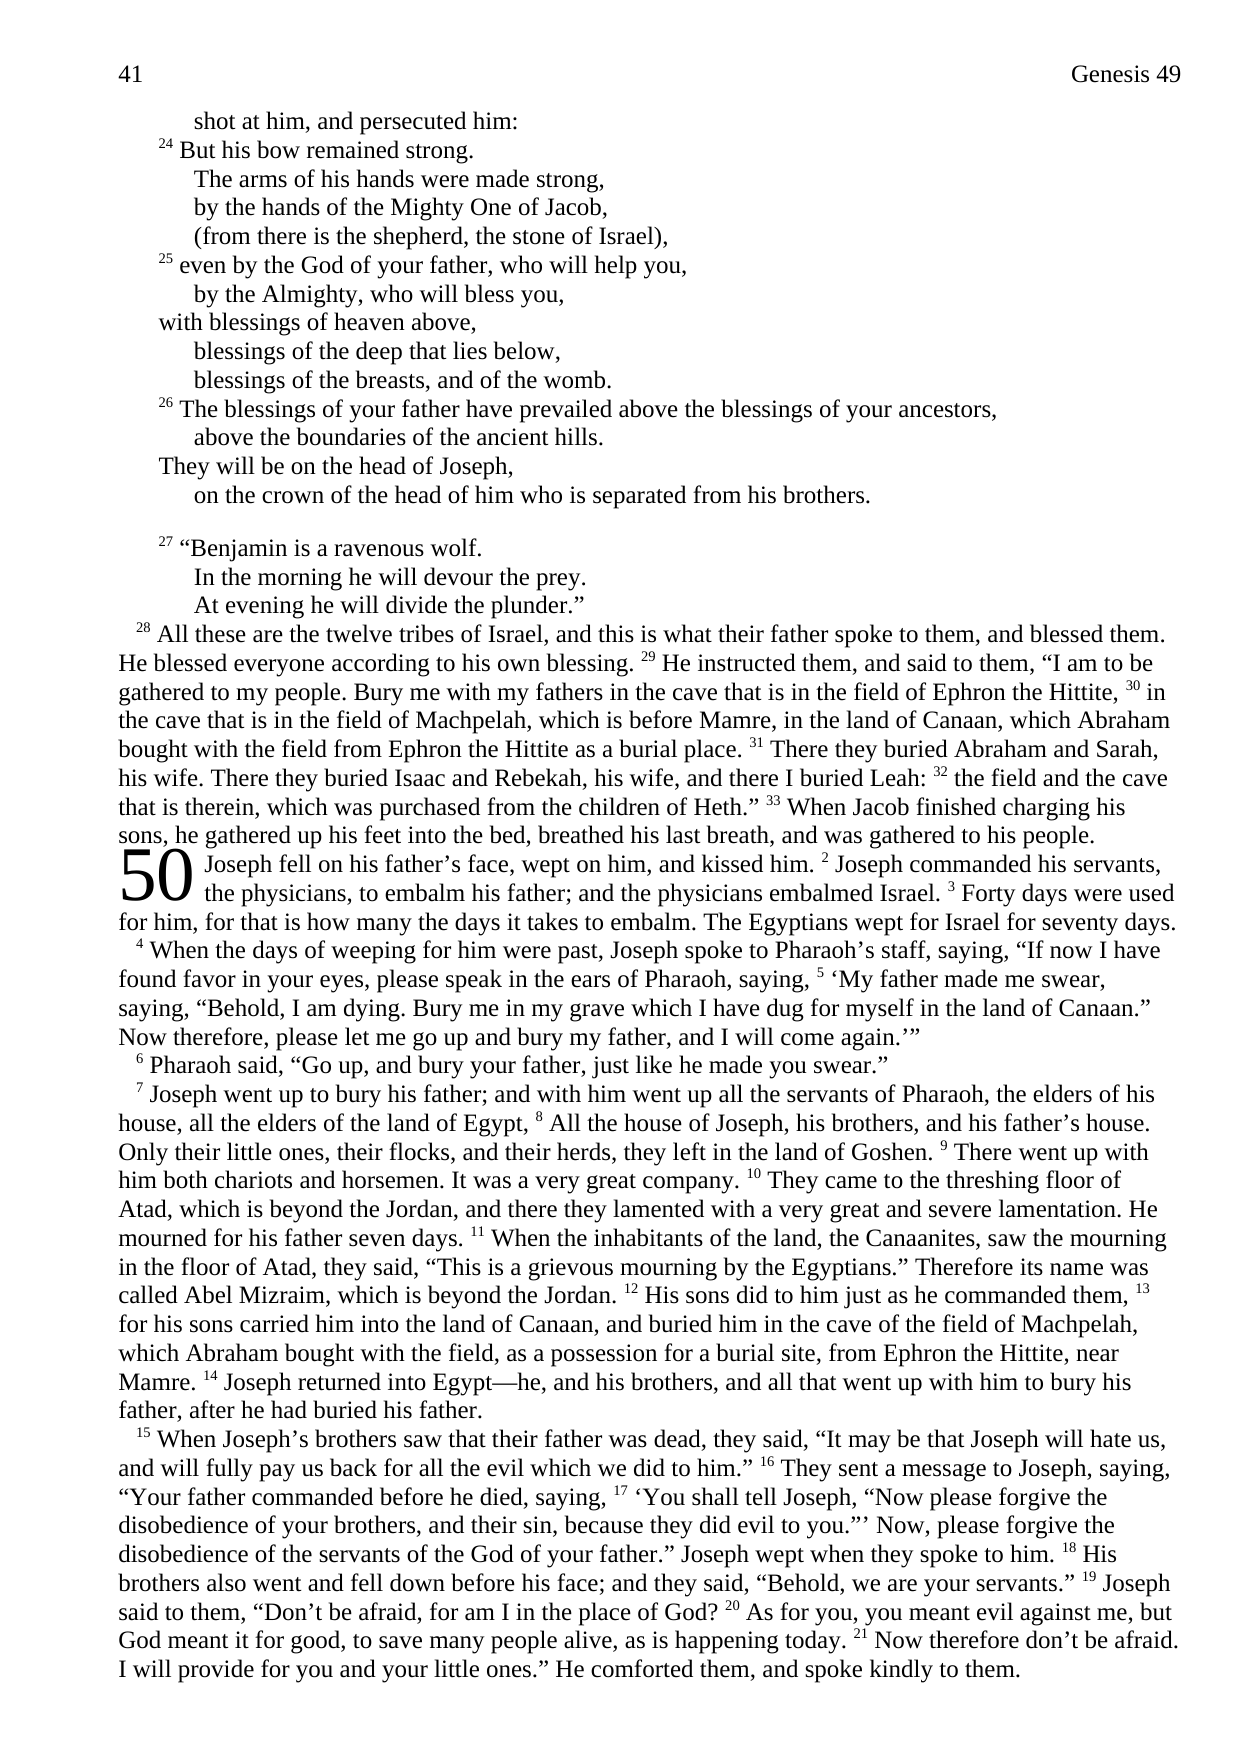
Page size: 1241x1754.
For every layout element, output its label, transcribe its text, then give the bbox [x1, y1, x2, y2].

text At evening he will divide the plunder.” [194, 590, 1181, 619]
text 7 Joseph went up to bury his father; and with him went up all the servants of Pharaoh, the elders of his house, all the elders of the land of Egypt, 8 All the house of Joseph, his brothers, and his father’s house. Only their little ones, their flocks, and their herds, they left in the land of Goshen. 9 There went up with him both chariots and horsemen. It was a very great company. 10 They came to the threshing floor of Atad, which is beyond the Jordan, and there they lamented with a very great and severe lamentation. He mourned for his father seven days. 11 When the inhabitants of the land, the Canaanites, saw the mourning in the floor of Atad, they said, “This is a grievous mourning by the Egyptians.” Therefore its name was called Abel Mizraim, which is beyond the Jordan. 12 His sons did to him just as he commanded them, 13 for his sons carried him into the land of Canaan, and buried him in the cave of the field of Machpelah, which Abraham bought with the field, as a possession for a burial site, from Ephron the Hittite, near Mamre. 14 Joseph returned into Egypt—he, and his brothers, and all that went up with him to bury his father, after he had buried his father. [118, 1079, 1181, 1424]
text 27 “Benjamin is a ravenous wolf. [158, 533, 1181, 562]
text by the Almighty, who will bless you, [194, 279, 1181, 307]
text 28 All these are the twelve tribes of Israel, and this is what their father spoke to them, and blessed them. He blessed everyone according to his own blessing. 29 He instructed them, and said to them, “I am to be gathered to my people. Bury me with my fathers in the cave that is in the field of Ephron the Hittite, 30 in the cave that is in the field of Machpelah, which is before Mamre, in the land of Canaan, which Abraham bought with the field from Ephron the Hittite as a burial place. 31 There they buried Abraham and Sarah, his wife. There they buried Isaac and Rebekah, his wife, and there I buried Leah: 32 the field and the cave that is therein, which was purchased from the children of Heth.” 33 When Jacob finished charging his sons, he gathered up his feet into the bed, breathed his last breath, and was gathered to his people. [118, 619, 1181, 849]
text 4 When the days of weeping for him were past, Joseph spoke to Pharaoh’s staff, saying, “If now I have found favor in your eyes, please speak in the ears of Pharaoh, saying, 5 ‘My father made me swear, saying, “Behold, I am dying. Bury me in my grave which I have dug for myself in the land of Canaan.” Now therefore, please let me go up and bury my father, and I will come again.’” [118, 935, 1181, 1050]
text 24 But his bow remained strong. [158, 135, 1181, 164]
text The arms of his hands were made strong, [194, 164, 1181, 192]
text 26 The blessings of your father have prevailed above the blessings of your ancestors, [158, 394, 1181, 422]
text blessings of the deep that lies below, [194, 336, 1181, 365]
text above the boundaries of the ancient hills. [194, 422, 1181, 451]
text 6 Pharaoh said, “Go up, and bury your father, just like he made you swear.” [118, 1050, 1181, 1079]
text 15 When Joseph’s brothers saw that their father was dead, they said, “It may be that Joseph will hate us, and will fully pay us back for all the evil which we did to him.” 16 They sent a message to Joseph, saying, “Your father commanded before he died, saying, 17 ‘You shall tell Joseph, “Now please forgive the disobedience of your brothers, and their sin, because they did evil to you.”’ Now, please forgive the disobedience of the servants of the God of your father.” Joseph wept when they spoke to him. 18 His brothers also went and fell down before his face; and they said, “Behold, we are your servants.” 19 Joseph said to them, “Don’t be afraid, for am I in the place of God? 20 As for you, you meant evil against me, but God meant it for good, to save many people alive, as is happening today. 21 Now therefore don’t be afraid. I will provide for you and your little ones.” He comforted them, and spoke kindly to them. [118, 1424, 1181, 1683]
text shot at him, and persecuted him: [194, 106, 1181, 135]
text with blessings of heaven above, [158, 307, 1181, 336]
text In the morning he will devour the prey. [194, 562, 1181, 590]
text They will be on the head of Joseph, [158, 451, 1181, 480]
text blessings of the breasts, and of the womb. [194, 365, 1181, 394]
text by the hands of the Mighty One of Jacob, [194, 192, 1181, 221]
text 25 even by the God of your father, who will help you, [158, 250, 1181, 279]
text (from there is the shepherd, the stone of Israel), [194, 221, 1181, 250]
text on the crown of the head of him who is separated from his brothers. [194, 480, 1181, 509]
text 50Joseph fell on his father’s face, wept on him, and kissed him. 2 Joseph commanded his servants, the physicians, to embalm his father; and the physicians embalmed Israel. 3 Forty days were used for him, for that is how many the days it takes to embalm. The Egyptians wept for Israel for seventy days. [118, 849, 1181, 935]
